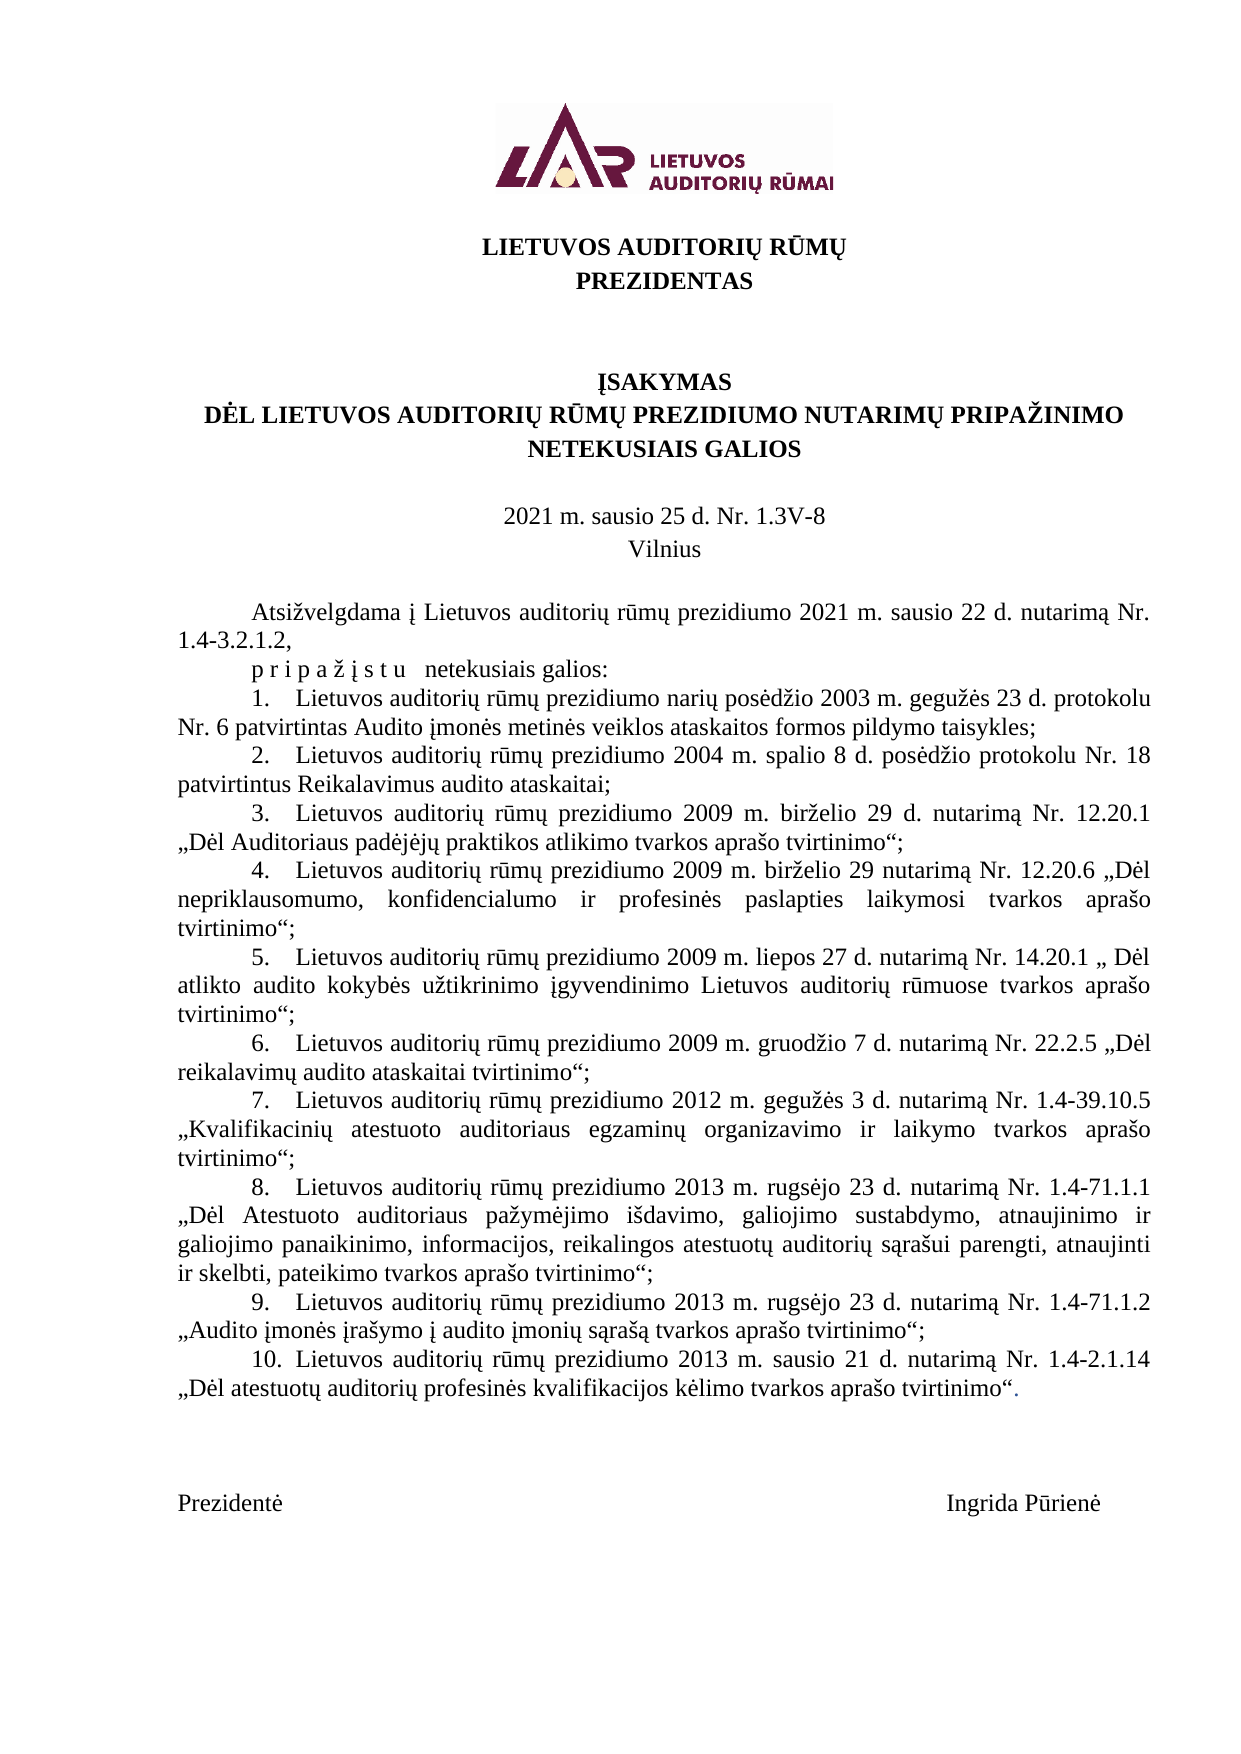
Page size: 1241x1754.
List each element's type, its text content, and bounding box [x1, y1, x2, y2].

text 10. Lietuvos auditorių rūmų prezidiumo 2013 m. sausio 21 d. nutarimą Nr. 1.4-2.1.14 „Dėl atestuotų auditorių profesinės kvalifikacijos kėlimo tvarkos aprašo tvirtinimo“. [177, 1344, 1152, 1402]
text PREZIDENTAS [177, 266, 1152, 295]
text 2021 m. sausio 25 d. Nr. 1.3V-8 [177, 501, 1152, 529]
text LIETUVOS AUDITORIŲ RŪMŲ [177, 232, 1152, 261]
text 8. Lietuvos auditorių rūmų prezidiumo 2013 m. rugsėjo 23 d. nutarimą Nr. 1.4-71.1.1 „Dėl Atestuoto auditoriaus pažymėjimo išdavimo, galiojimo sustabdymo, atnaujinimo ir galiojimo panaikinimo, informacijos, reikalingos atestuotų auditorių sąrašui parengti, atnaujinti ir skelbti, pateikimo tvarkos aprašo tvirtinimo“; [177, 1172, 1152, 1287]
text pripažįstu netekusiais galios: [177, 654, 1152, 683]
text Prezidentė Ingrida Pūrienė [177, 1488, 1152, 1517]
text 2. Lietuvos auditorių rūmų prezidiumo 2004 m. spalio 8 d. posėdžio protokolu Nr. 18 patvirtintus Reikalavimus audito ataskaitai; [177, 740, 1152, 798]
text 6. Lietuvos auditorių rūmų prezidiumo 2009 m. gruodžio 7 d. nutarimą Nr. 22.2.5 „Dėl reikalavimų audito ataskaitai tvirtinimo“; [177, 1028, 1152, 1085]
text Įsakymas [177, 367, 1152, 395]
text 1. Lietuvos auditorių rūmų prezidiumo narių posėdžio 2003 m. gegužės 23 d. protokolu Nr. 6 patvirtintas Audito įmonės metinės veiklos ataskaitos formos pildymo taisykles; [177, 683, 1152, 740]
text 5. Lietuvos auditorių rūmų prezidiumo 2009 m. liepos 27 d. nutarimą Nr. 14.20.1 „ Dėl atlikto audito kokybės užtikrinimo įgyvendinimo Lietuvos auditorių rūmuose tvarkos aprašo tvirtinimo“; [177, 942, 1152, 1028]
text 4. Lietuvos auditorių rūmų prezidiumo 2009 m. birželio 29 nutarimą Nr. 12.20.6 „Dėl nepriklausomumo, konfidencialumo ir profesinės paslapties laikymosi tvarkos aprašo tvirtinimo“; [177, 855, 1152, 942]
text Atsižvelgdama į Lietuvos auditorių rūmų prezidiumo 2021 m. sausio 22 d. nutarimą Nr. 1.4-3.2.1.2, [177, 597, 1152, 654]
text DĖL LIETUVOS AUDITORIŲ RŪMŲ PREZIDIUMO NUTARIMŲ PRIPAŽINIMO NETEKUSIAIS GALIOS [177, 400, 1152, 462]
text 7. Lietuvos auditorių rūmų prezidiumo 2012 m. gegužės 3 d. nutarimą Nr. 1.4-39.10.5 „Kvalifikacinių atestuoto auditoriaus egzaminų organizavimo ir laikymo tvarkos aprašo tvirtinimo“; [177, 1085, 1152, 1172]
text 9. Lietuvos auditorių rūmų prezidiumo 2013 m. rugsėjo 23 d. nutarimą Nr. 1.4-71.1.2 „Audito įmonės įrašymo į audito įmonių sąrašą tvarkos aprašo tvirtinimo“; [177, 1287, 1152, 1344]
text Vilnius [177, 534, 1152, 563]
text 3. Lietuvos auditorių rūmų prezidiumo 2009 m. birželio 29 d. nutarimą Nr. 12.20.1 „Dėl Auditoriaus padėjėjų praktikos atlikimo tvarkos aprašo tvirtinimo“; [177, 798, 1152, 855]
